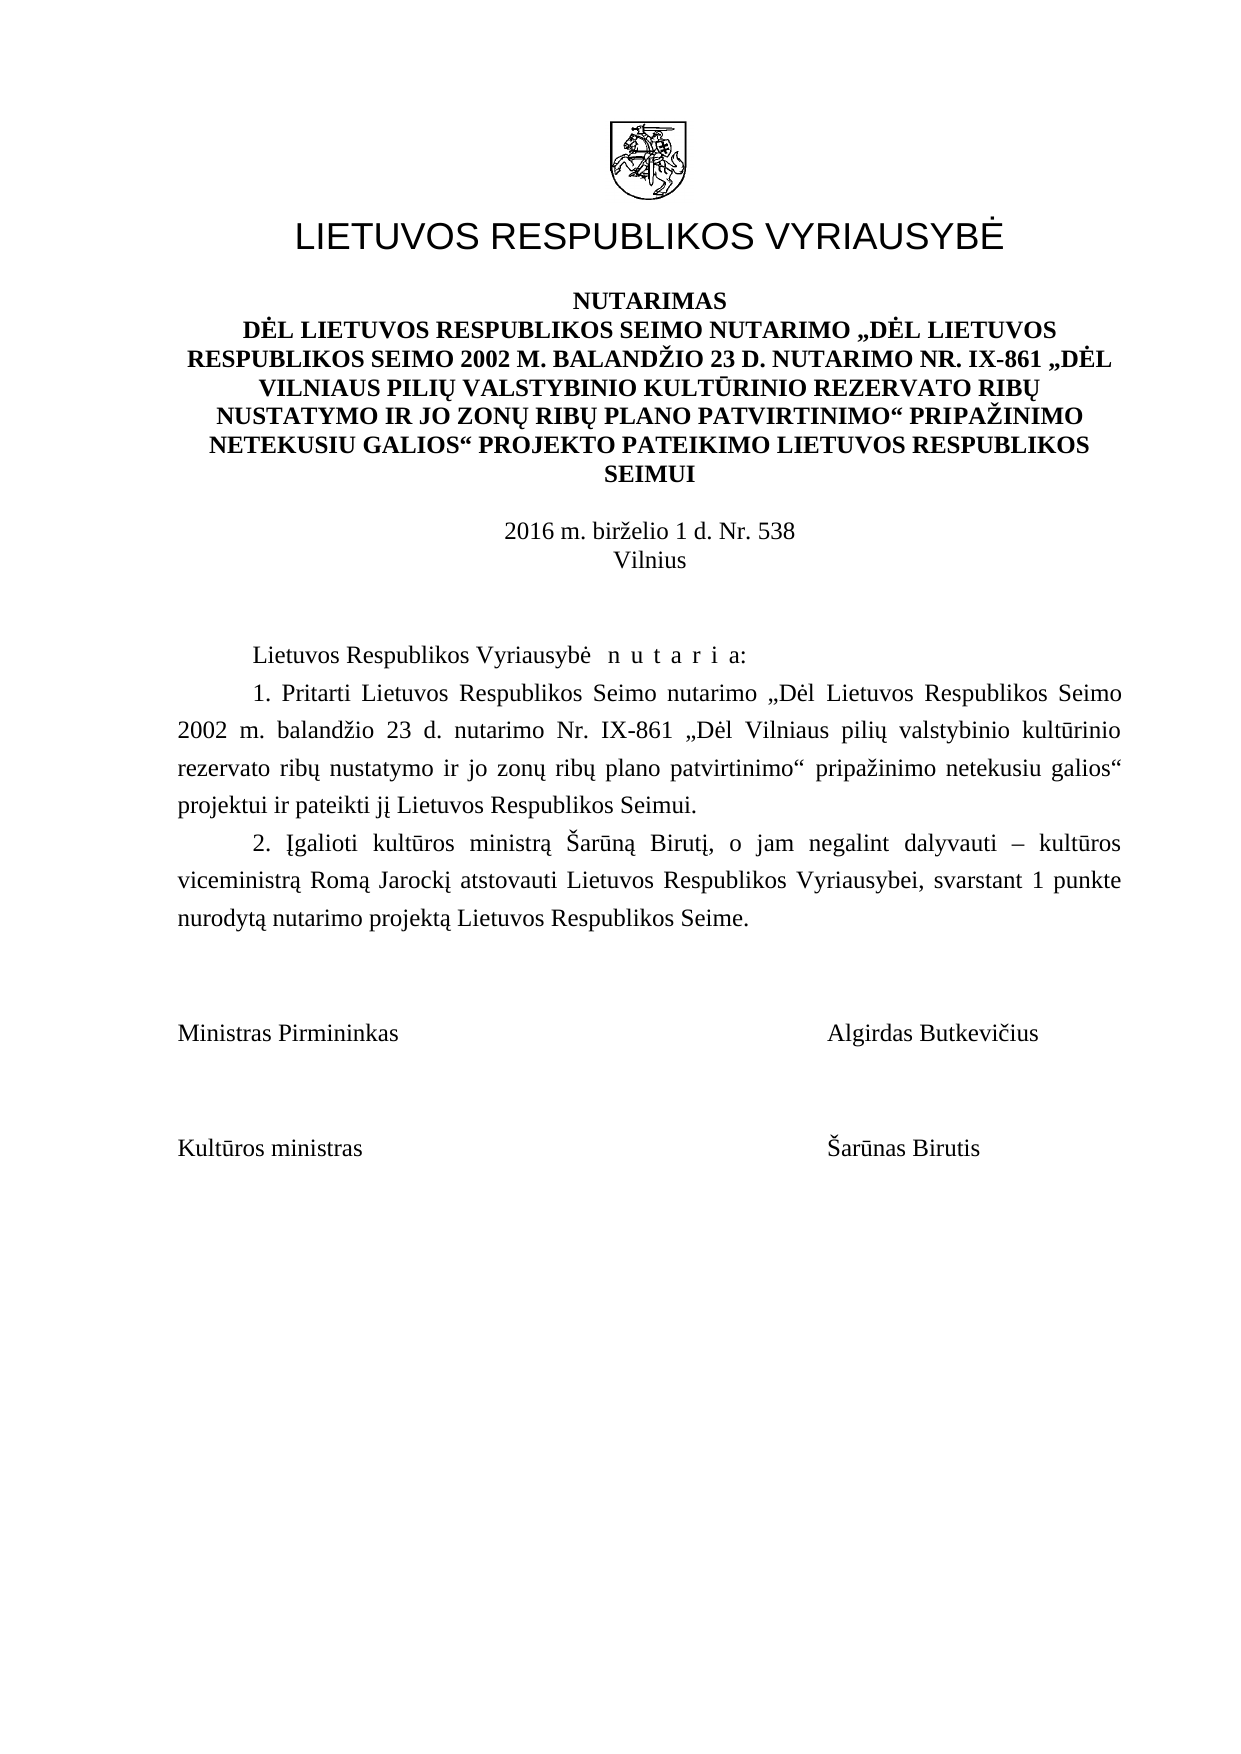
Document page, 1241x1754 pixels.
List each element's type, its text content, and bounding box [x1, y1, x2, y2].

text Dėl Lietuvos respublikos seimo nutarimo „Dėl Lietuvos Respublikos Seimo 2002 m. balandžio 23 d. nutarimo Nr. IX-861 „Dėl Vilniaus pilių valstybinio kultūrinio rezervato ribų nustatymo ir jo zonų ribų plano patvirtinimo“ PRIpažinimo netekusiu galios“ projekto PAteikimo lietuvos respublikos seimui [177, 315, 1122, 488]
text 2. Įgalioti kultūros ministrą Šarūną Birutį, o jam negalint dalyvauti – kultūros viceministrą Romą Jarockį atstovauti Lietuvos Respublikos Vyriausybei, svarstant 1 punkte nurodytą nutarimo projektą Lietuvos Respublikos Seime. [177, 819, 1122, 931]
text 1. Pritarti Lietuvos Respublikos Seimo nutarimo „Dėl Lietuvos Respublikos Seimo 2002 m. balandžio 23 d. nutarimo Nr. IX-861 „Dėl Vilniaus pilių valstybinio kultūrinio rezervato ribų nustatymo ir jo zonų ribų plano patvirtinimo“ pripažinimo netekusiu galios“ projektui ir pateikti jį Lietuvos Respublikos Seimui. [177, 669, 1122, 819]
text Kultūros ministras Šarūnas Birutis [177, 1133, 1122, 1161]
text Lietuvos Respublikos Vyriausybė [177, 214, 1122, 258]
text Lietuvos Respublikos Vyriausybė nutaria: [177, 631, 1122, 669]
text 2016 m. birželio 1 d. Nr. 538 Vilnius [177, 516, 1122, 574]
text nutarimas [177, 286, 1122, 315]
text Ministras Pirmininkas Algirdas Butkevičius [177, 1018, 1122, 1046]
